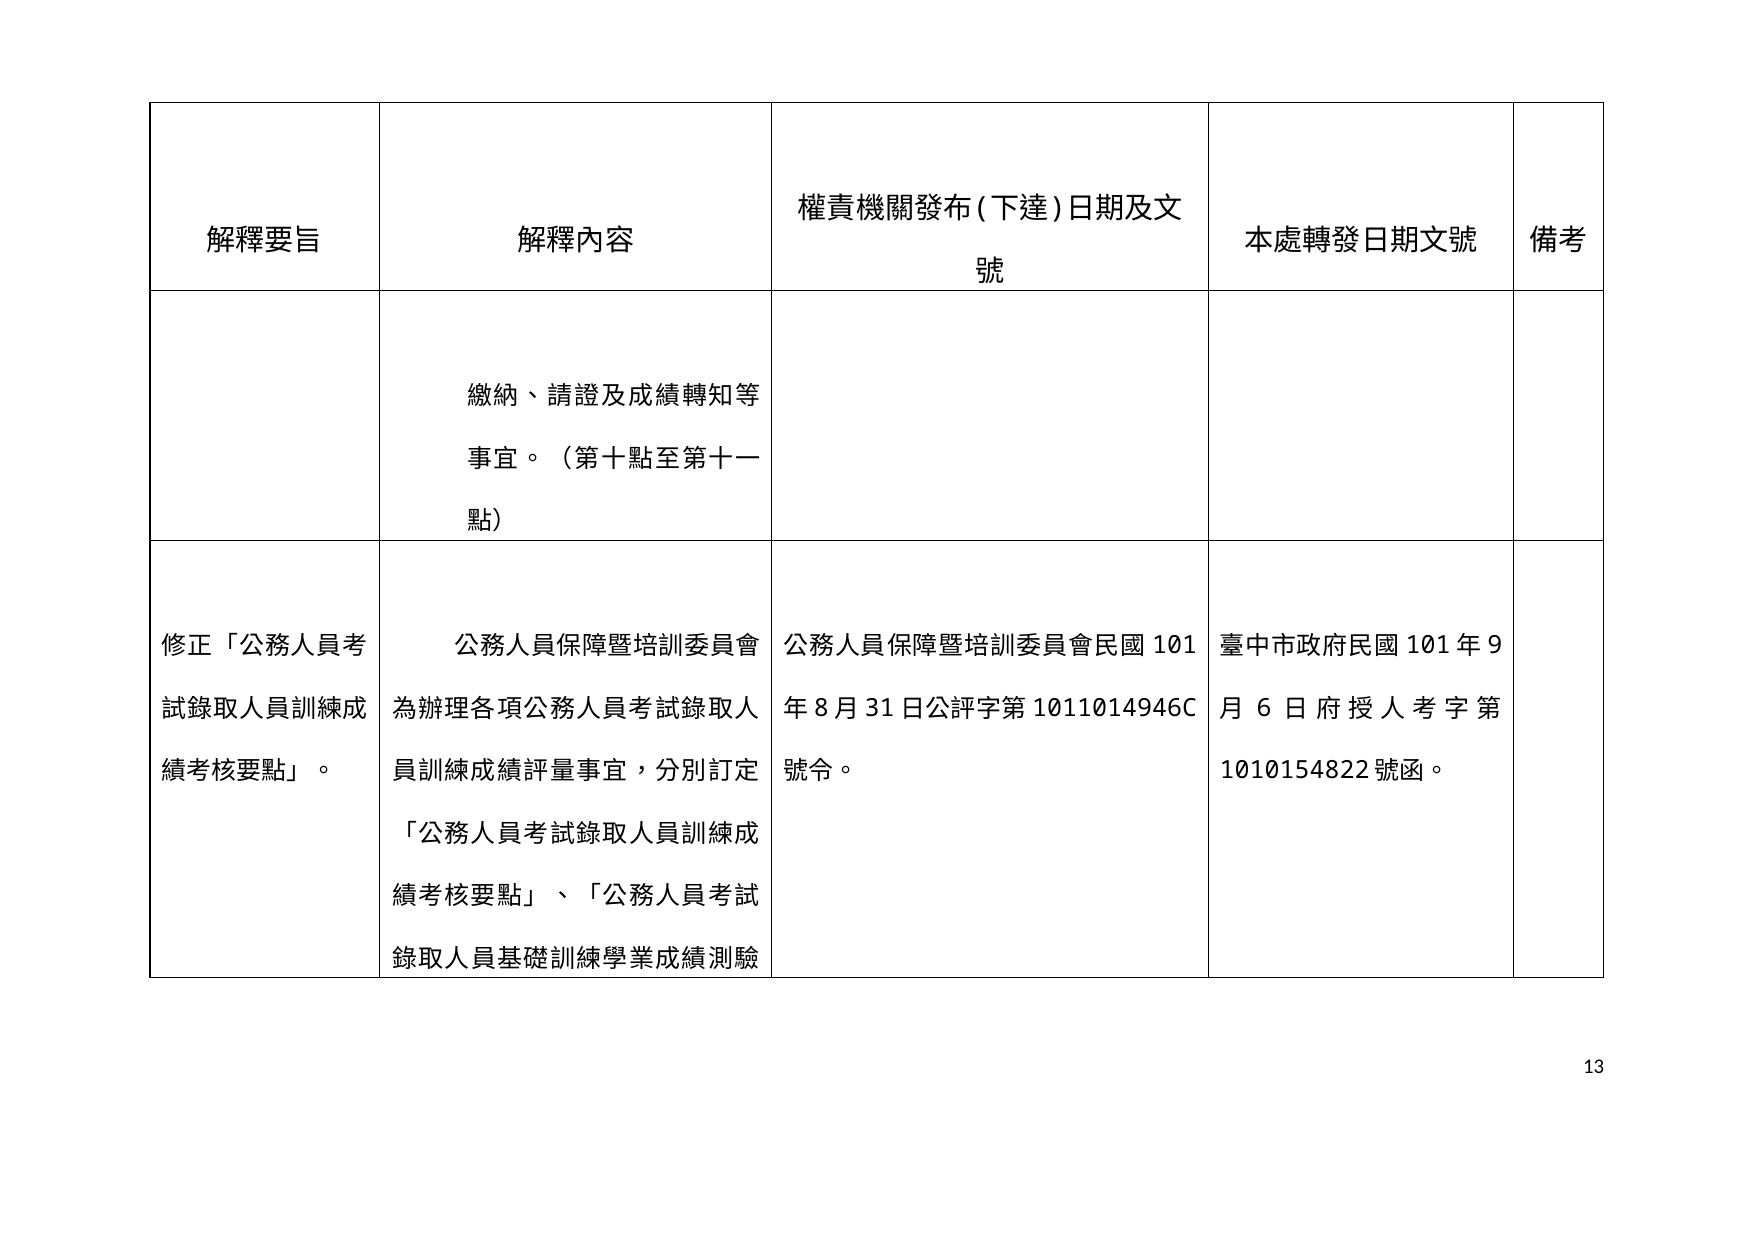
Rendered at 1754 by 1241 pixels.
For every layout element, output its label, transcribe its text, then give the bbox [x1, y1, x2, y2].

table_header 本處轉發日期文號 [1209, 103, 1513, 289]
table_cell 修正「公務人員考試錄取人員訓練成績考核要點」。 [151, 541, 379, 977]
table_header 解釋內容 [380, 103, 771, 289]
table_cell 公務人員保障暨培訓委員會為辦理各項公務人員晉升官等(資位)訓練成績評量事宜，分別訂定「薦任公務人員晉升簡任官等訓練成績評量要點」、「警正警察人員晉升警監官等訓練成績評量要點」、「委任公務人員晉升薦任官等訓練成績評量要點」、「警佐警察人員晉升警正官等訓練成績評量要點」、「交通事業人員員級晉升高員級資位訓練成績評量要點」、「薦任公務人員晉升簡任官等訓練及警正警察人員晉升警監官等訓練案例書面寫作評量實施方式及評分基準」、「薦任公務人員晉升簡任官等訓練及警正警察人員晉升警監官等訓練專題研討評量實施方式及評分基準」及「委任公務人員晉升薦任官等訓練、警佐警察人員晉升警正官等訓練及交通事業人員員級晉升高員級資位訓練課程成績評量作業原則」等八種行政規則，作為辦理之依據。 考量上開各項行政規則均攸關升任官等(資位)訓練成績評量事項，且多數條文內容重複，又有關升任官等 (資位)訓練合格請領證書相關規定付之闕如，為使成績評量作業具備客觀、公平、公正之考評，並期立法經濟，爰將上開各項行政規則整併後，訂定「公務人員晉升官等(資位)訓練成績評量要點(草案)」，至原各項行政規則於本要點草案訂定發布後，擬同時予以廢止。本要點共計十一點，內容要點說明如下： 訂定之目的。（第一點） 各項晉升官等（資位）訓練成績評量項目、配分比例及考核原則。（第二點至第四點） 薦升簡與正升監訓練專題研討及案例書面寫作進行方式與成績評量方式。（第五點、第六點） 委升薦、佐升正及員升高員訓練成績評量方式。（第七點） 訓練成績之計算方式。（第八點） 生活管理、團體紀律及活動表現成績清冊之報送程序。（第九點） 訓練成績單寄發、證書費繳納、請證及成績轉知等事宜。（第十點至第十一點） [380, 291, 771, 539]
table_cell [1514, 541, 1603, 977]
table_header 備考 [1514, 103, 1603, 289]
table_cell [151, 291, 379, 539]
table_cell 公務人員保障暨培訓委員會為辦理各項公務人員考試錄取人員訓練成績評量事宜，分別訂定「公務人員考試錄取人員訓練成績考核要點」、「公務人員考試錄取人員基礎訓練學業成績測驗 [380, 541, 771, 977]
table_cell [1209, 291, 1513, 539]
table_header 權責機關發布(下達)日期及文號 [772, 103, 1208, 289]
table_cell [1514, 291, 1603, 539]
table_cell [772, 291, 1208, 539]
table_cell 臺中市政府民國101年9月6日府授人考字第1010154822號函。 [1209, 541, 1513, 977]
table_header 解釋要旨 [151, 103, 379, 289]
table_cell 公務人員保障暨培訓委員會民國101年8月31日公評字第1011014946C號令。 [772, 541, 1208, 977]
